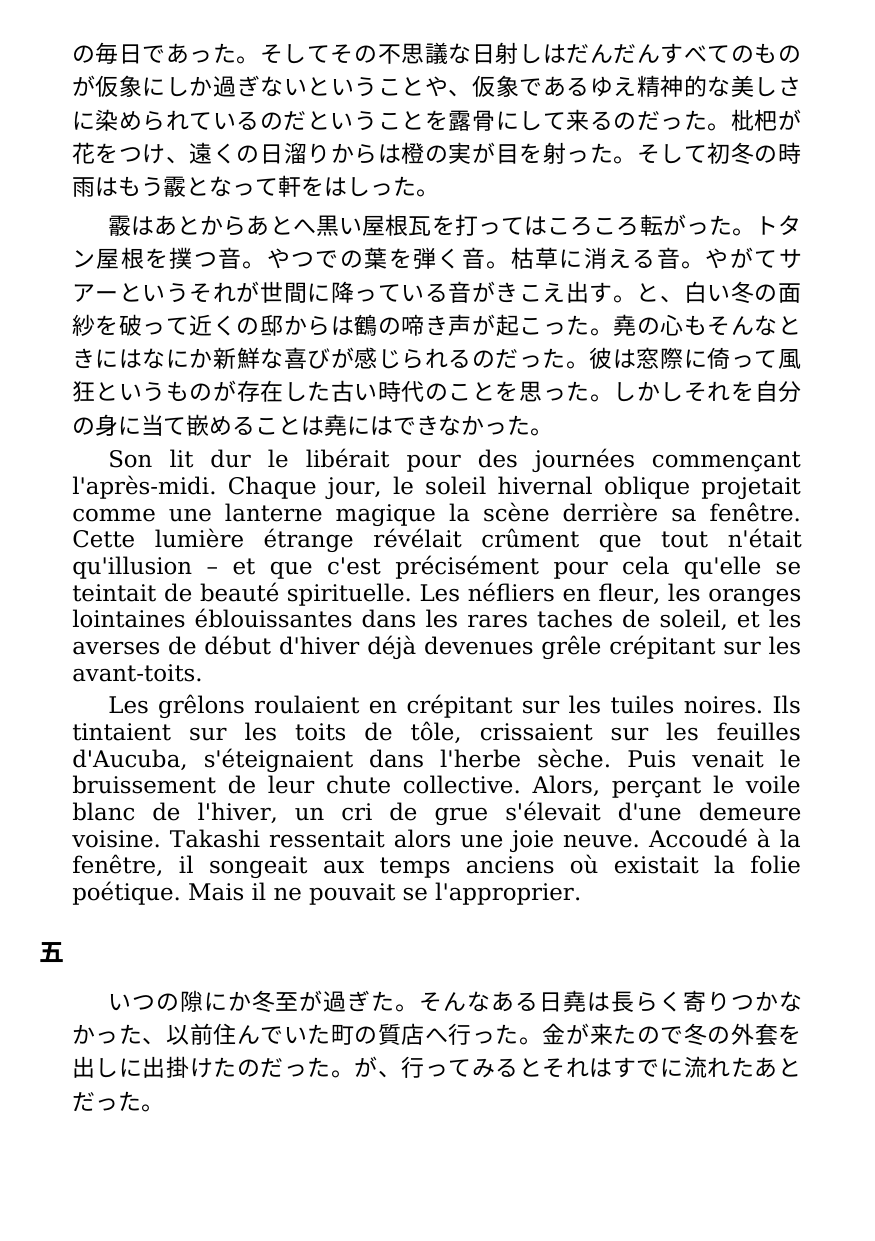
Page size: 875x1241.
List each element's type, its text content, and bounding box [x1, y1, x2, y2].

text の毎日であった。そしてその不思議な日射しはだんだんすべてのものが仮象にしか過ぎないということや、仮象であるゆえ精神的な美しさに染められているのだということを露骨にして来るのだった。枇杷が花をつけ、遠くの日溜りからは橙の実が目を射った。そして初冬の時雨はもう霰となって軒をはしった。 [72, 36, 802, 202]
text Les grêlons roulaient en crépitant sur les tuiles noires. Ils tintaient sur les toits de tôle, crissaient sur les feuilles d'Aucuba, s'éteignaient dans l'herbe sèche. Puis venait le bruissement de leur chute collective. Alors, perçant le voile blanc de l'hiver, un cri de grue s'élevait d'une demeure voisine. Takashi ressentait alors une joie neuve. Accoudé à la fenêtre, il songeait aux temps anciens où existait la folie poétique. Mais il ne pouvait se l'approprier. [72, 693, 802, 906]
text Son lit dur le libérait pour des journées commençant l'après-midi. Chaque jour, le soleil hivernal oblique projetait comme une lanterne magique la scène derrière sa fenêtre. Cette lumière étrange révélait crûment que tout n'était qu'illusion – et que c'est précisément pour cela qu'elle se teintait de beauté spirituelle. Les néfliers en fleur, les oranges lointaines éblouissantes dans les rares taches de soleil, et les averses de début d'hiver déjà devenues grêle crépitant sur les avant-toits. [72, 447, 802, 687]
text いつの隙にか冬至が過ぎた。そんなある日堯は長らく寄りつかなかった、以前住んでいた町の質店へ行った。金が来たので冬の外套を出しに出掛けたのだった。が、行ってみるとそれはすでに流れたあとだった。 [72, 984, 802, 1117]
text 霰はあとからあとへ黒い屋根瓦を打ってはころころ転がった。トタン屋根を撲つ音。やつでの葉を弾く音。枯草に消える音。やがてサアーというそれが世間に降っている音がきこえ出す。と、白い冬の面紗を破って近くの邸からは鶴の啼き声が起こった。堯の心もそんなときにはなにか新鮮な喜びが感じられるのだった。彼は窓際に倚って風狂というものが存在した古い時代のことを思った。しかしそれを自分の身に当て嵌めることは堯にはできなかった。 [72, 208, 802, 441]
subtitle 五 [36, 929, 838, 972]
